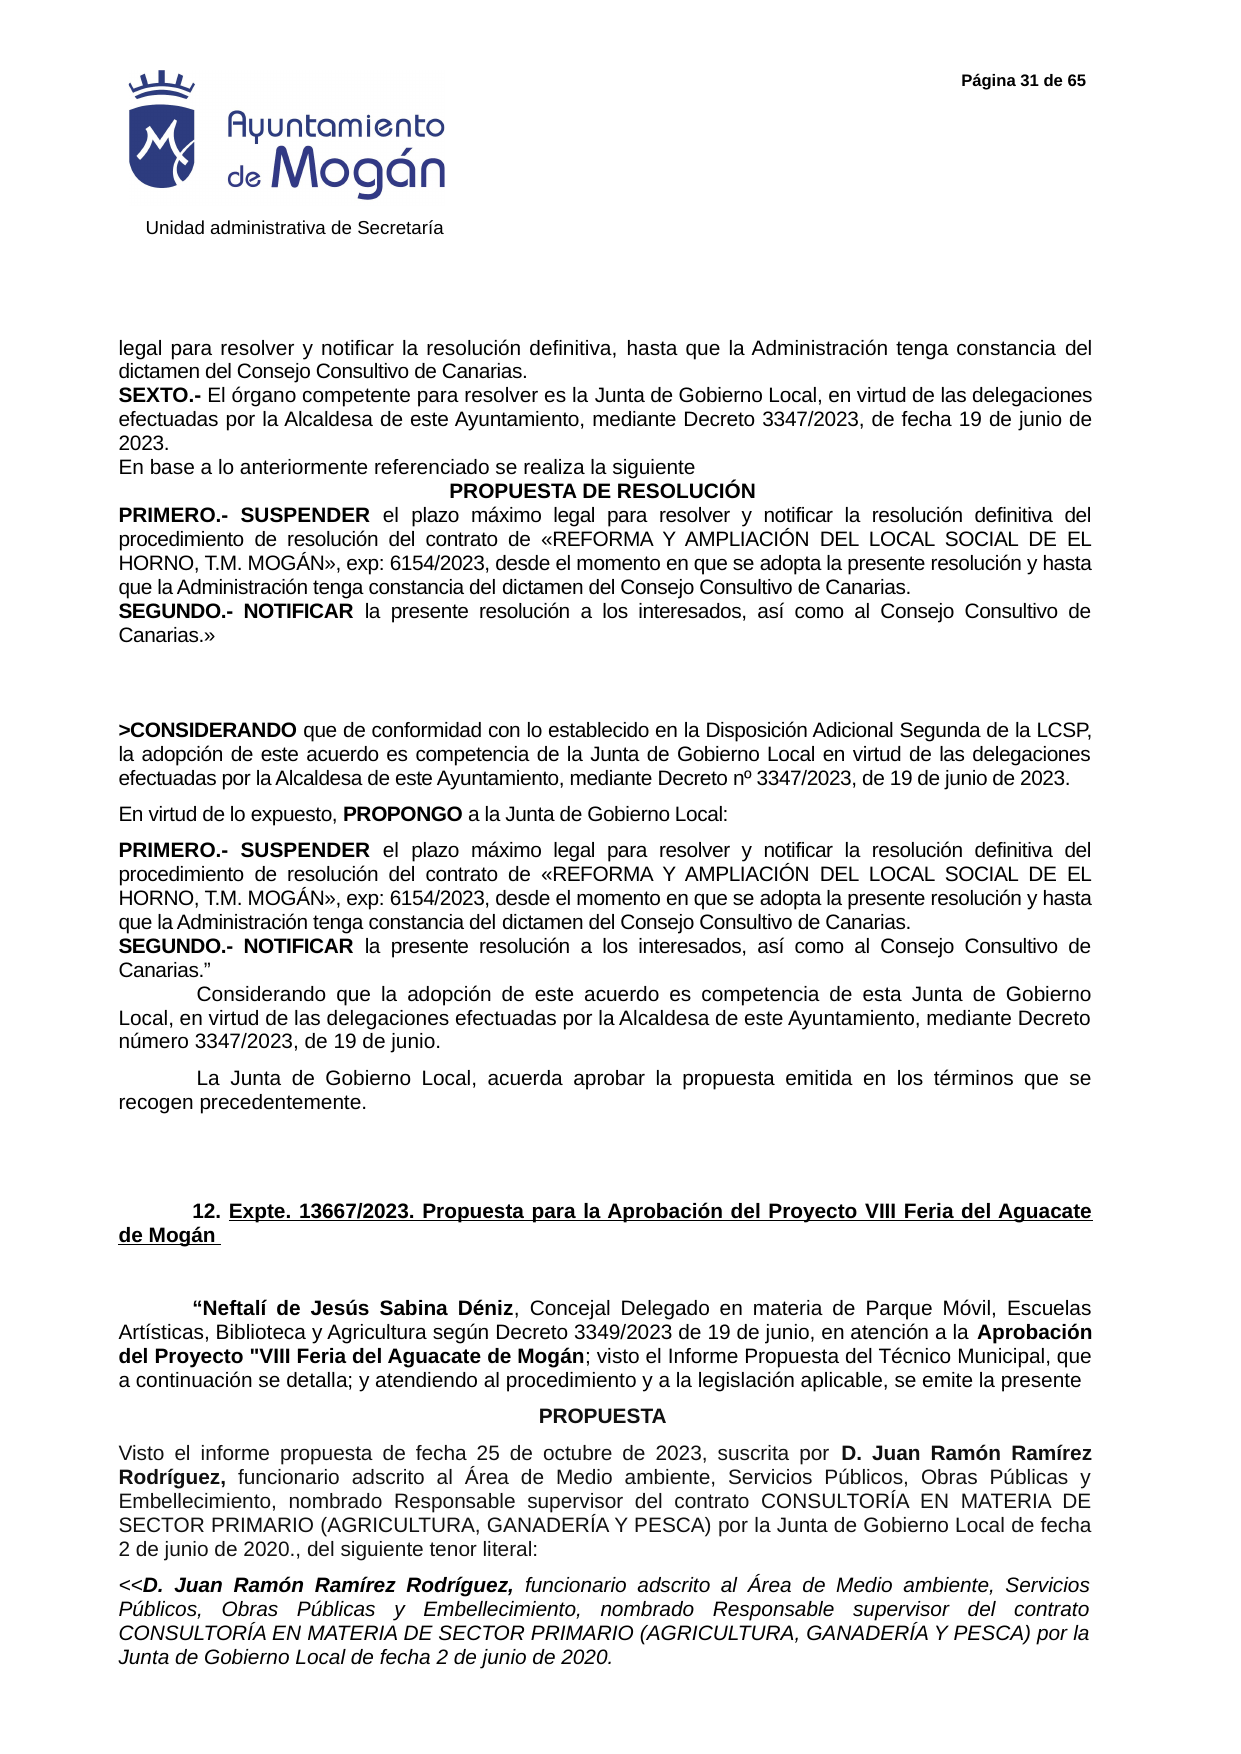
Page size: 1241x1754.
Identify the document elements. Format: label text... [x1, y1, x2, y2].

text PROPUESTA DE RESOLUCIÓN [118, 479, 1092, 503]
text 12. Expte. 13667/2023. Propuesta para la Aprobación del Proyecto VIII Feria del Aguacate de Mogán [118, 1199, 1092, 1247]
text PRIMERO.- SUSPENDER el plazo máximo legal para resolver y notificar la resolución definitiva del procedimiento de resolución del contrato de «REFORMA Y AMPLIACIÓN DEL LOCAL SOCIAL DE EL HORNO, T.M. MOGÁN», exp: 6154/2023, desde el momento en que se adopta la presente resolución y hasta que la Administración tenga constancia del dictamen del Consejo Consultivo de Canarias. [118, 838, 1092, 933]
text SEXTO.- El órgano competente para resolver es la Junta de Gobierno Local, en virtud de las delegaciones efectuadas por la Alcaldesa de este Ayuntamiento, mediante Decreto 3347/2023, de fecha 19 de junio de 2023. [118, 383, 1092, 455]
text <<D. Juan Ramón Ramírez Rodríguez, funcionario adscrito al Área de Medio ambiente, Servicios Públicos, Obras Públicas y Embellecimiento, nombrado Responsable supervisor del contrato CONSULTORÍA EN MATERIA DE SECTOR PRIMARIO (AGRICULTURA, GANADERÍA Y PESCA) por la Junta de Gobierno Local de fecha 2 de junio de 2020. [118, 1573, 1092, 1669]
text PRIMERO.- SUSPENDER el plazo máximo legal para resolver y notificar la resolución definitiva del procedimiento de resolución del contrato de «REFORMA Y AMPLIACIÓN DEL LOCAL SOCIAL DE EL HORNO, T.M. MOGÁN», exp: 6154/2023, desde el momento en que se adopta la presente resolución y hasta que la Administración tenga constancia del dictamen del Consejo Consultivo de Canarias. [118, 503, 1092, 599]
text Considerando que la adopción de este acuerdo es competencia de esta Junta de Gobierno Local, en virtud de las delegaciones efectuadas por la Alcaldesa de este Ayuntamiento, mediante Decreto número 3347/2023, de 19 de junio. [118, 981, 1092, 1053]
text Visto el informe propuesta de fecha 25 de octubre de 2023, suscrita por D. Juan Ramón Ramírez Rodríguez, funcionario adscrito al Área de Medio ambiente, Servicios Públicos, Obras Públicas y Embellecimiento, nombrado Responsable supervisor del contrato CONSULTORÍA EN MATERIA DE SECTOR PRIMARIO (AGRICULTURA, GANADERÍA Y PESCA) por la Junta de Gobierno Local de fecha 2 de junio de 2020., del siguiente tenor literal: [118, 1441, 1092, 1561]
text “Neftalí de Jesús Sabina Déniz, Concejal Delegado en materia de Parque Móvil, Escuelas Artísticas, Biblioteca y Agricultura según Decreto 3349/2023 de 19 de junio, en atención a la Aprobación del Proyecto "VIII Feria del Aguacate de Mogán; visto el Informe Propuesta del Técnico Municipal, que a continuación se detalla; y atendiendo al procedimiento y a la legislación aplicable, se emite la presente [118, 1296, 1092, 1392]
text SEGUNDO.- NOTIFICAR la presente resolución a los interesados, así como al Consejo Consultivo de Canarias.» [118, 599, 1092, 647]
text En virtud de lo expuesto, PROPONGO a la Junta de Gobierno Local: [118, 802, 1092, 826]
text PROPUESTA [118, 1404, 1092, 1428]
text legal para resolver y notificar la resolución definitiva, hasta que la Administración tenga constancia del dictamen del Consejo Consultivo de Canarias. [118, 335, 1092, 383]
text >CONSIDERANDO que de conformidad con lo establecido en la Disposición Adicional Segunda de la LCSP, la adopción de este acuerdo es competencia de la Junta de Gobierno Local en virtud de las delegaciones efectuadas por la Alcaldesa de este Ayuntamiento, mediante Decreto nº 3347/2023, de 19 de junio de 2023. [118, 718, 1092, 790]
text En base a lo anteriormente referenciado se realiza la siguiente [118, 455, 1092, 479]
text SEGUNDO.- NOTIFICAR la presente resolución a los interesados, así como al Consejo Consultivo de Canarias.” [118, 933, 1092, 981]
text La Junta de Gobierno Local, acuerda aprobar la propuesta emitida en los términos que se recogen precedentemente. [118, 1066, 1092, 1114]
picture [128, 70, 445, 206]
